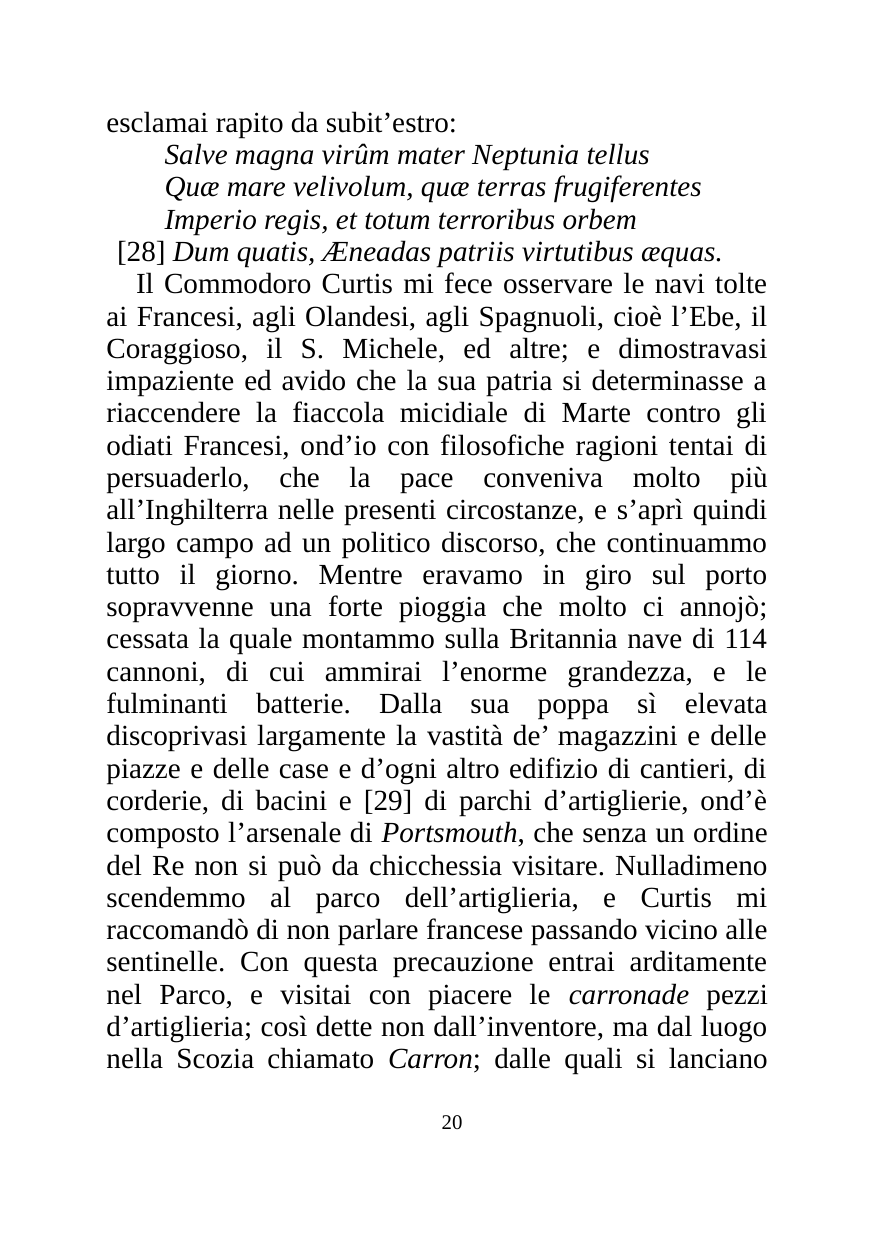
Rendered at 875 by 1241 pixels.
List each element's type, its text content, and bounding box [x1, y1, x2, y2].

text esclamai rapito da subit’estro: [106, 106, 768, 138]
text Il Commodoro Curtis mi fece osservare le navi tolte ai Francesi, agli Olandesi, agli Spagnuoli, cioè l’Ebe, il Coraggioso, il S. Michele, ed altre; e dimostravasi impaziente ed avido che la sua patria si determinasse a riaccendere la fiaccola micidiale di Marte contro gli odiati Francesi, ond’io con filosofiche ragioni tentai di persuaderlo, che la pace conveniva molto più all’Inghilterra nelle presenti circostanze, e s’aprì quindi largo campo ad un politico discorso, che continuammo tutto il giorno. Mentre eravamo in giro sul porto sopravvenne una forte pioggia che molto ci annojò; cessata la quale montammo sulla Britannia nave di 114 cannoni, di cui ammirai l’enorme grandezza, e le fulminanti batterie. Dalla sua poppa sì elevata discoprivasi largamente la vastità de’ magazzini e delle piazze e delle case e d’ogni altro edifizio di cantieri, di corderie, di bacini e [29] di parchi d’artiglierie, ond’è composto l’arsenale di Portsmouth, che senza un ordine del Re non si può da chicchessia visitare. Nulladimeno scendemmo al parco dell’artiglieria, e Curtis mi raccomandò di non parlare francese passando vicino alle sentinelle. Con questa precauzione entrai arditamente nel Parco, e visitai con piacere le carronade pezzi d’artiglieria; così dette non dall’inventore, ma dal luogo nella Scozia chiamato Carron; dalle quali si lanciano [106, 268, 768, 1075]
text [28] Dum quatis, Æneadas patriis virtutibus æquas. [106, 235, 768, 268]
text Imperio regis, et totum terroribus orbem [106, 203, 768, 235]
text Salve magna virûm mater Neptunia tellus [106, 138, 768, 171]
text Quæ mare velivolum, quæ terras frugiferentes [106, 171, 768, 203]
